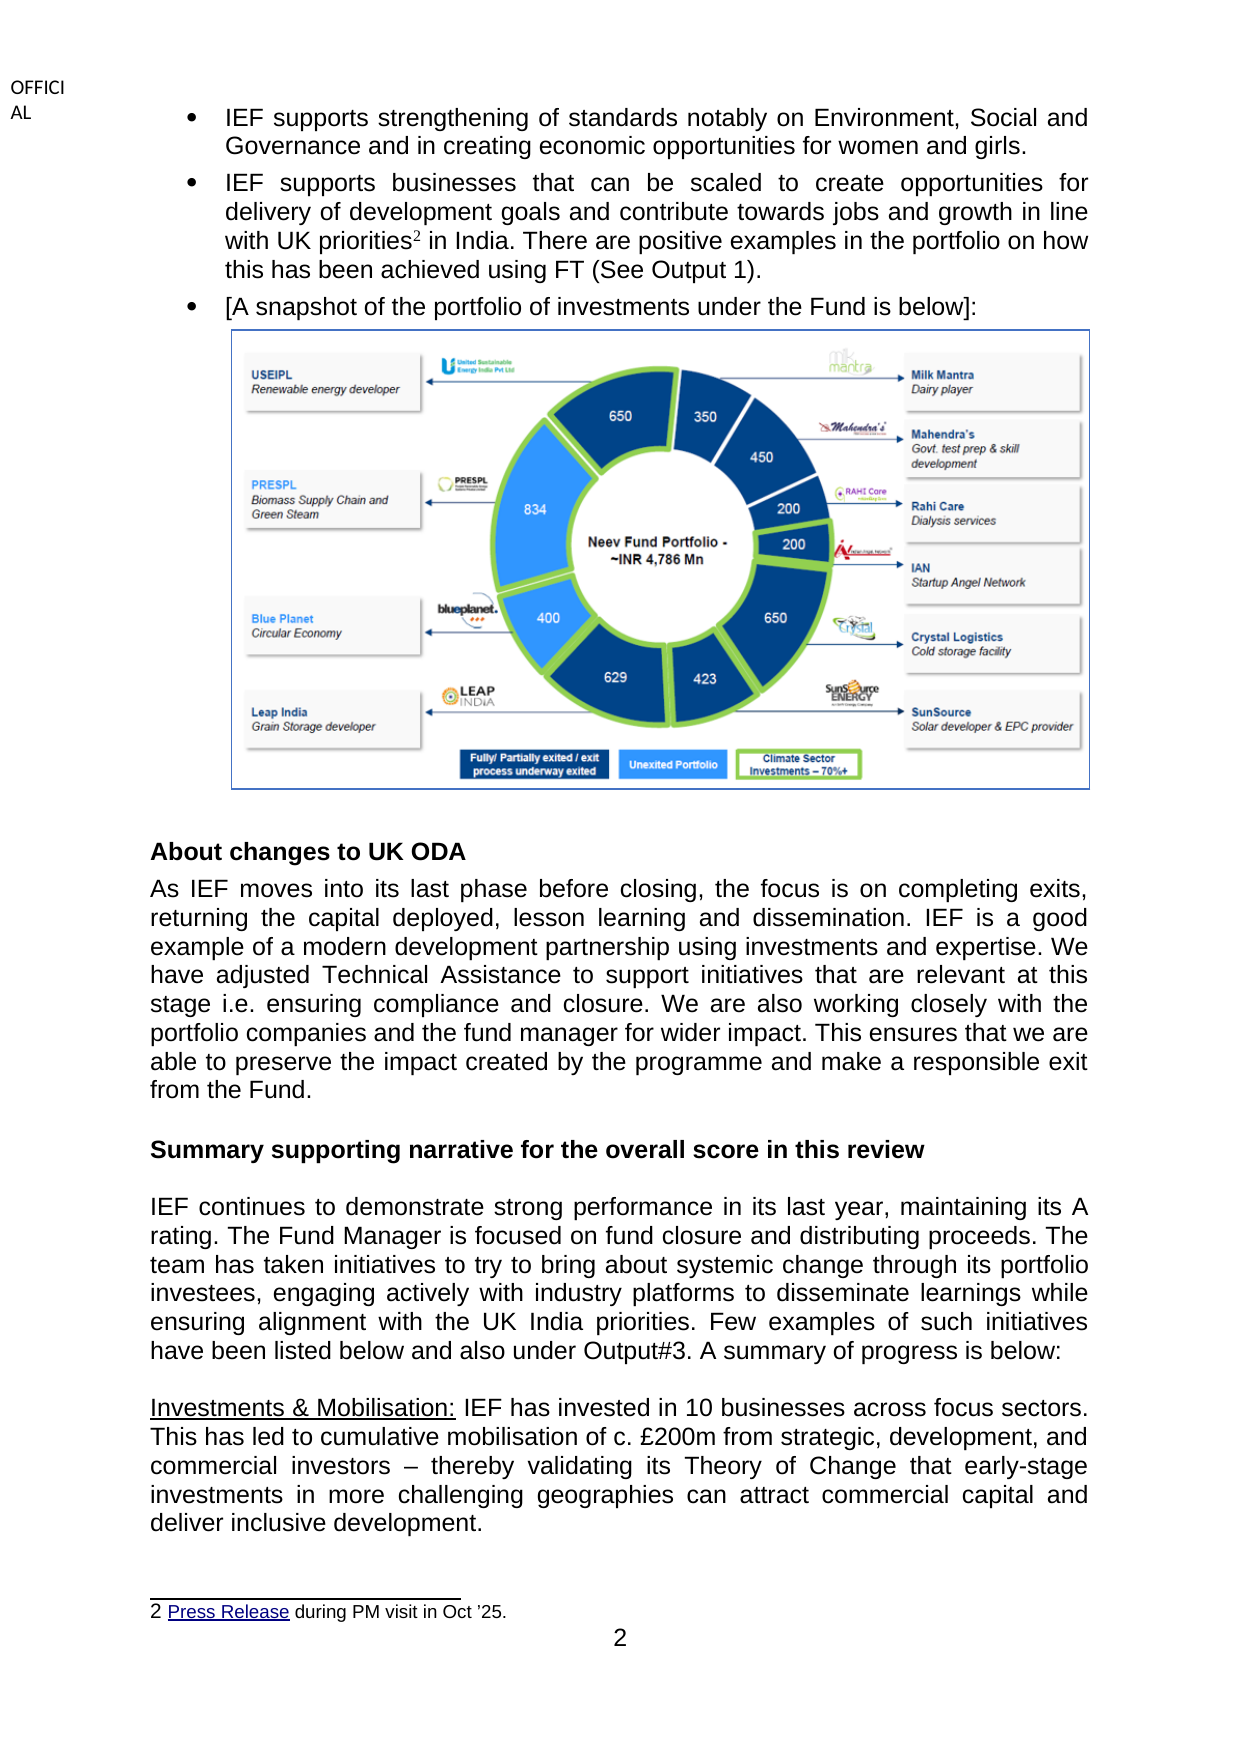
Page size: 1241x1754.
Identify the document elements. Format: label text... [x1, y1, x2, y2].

list IEF supports strengthening of standards notably on Environment, Social and Governance and in creating economic opportunities for women and girls. [187, 102, 1090, 160]
text About changes to UK ODA [150, 837, 1090, 866]
text IEF continues to demonstrate strong performance in its last year, maintaining its A rating. The Fund Manager is focused on fund closure and distributing proceeds. The team has taken initiatives to try to bring about systemic change through its portfolio investees, engaging actively with industry platforms to disseminate learnings while ensuring alignment with the UK India priorities. Few examples of such initiatives have been listed below and also under Output#3. A summary of progress is below: [150, 1192, 1090, 1364]
text Summary supporting narrative for the overall score in this review [150, 1134, 1090, 1163]
list Press Release during PM visit in Oct ’25. [150, 1599, 1090, 1623]
list IEF supports businesses that can be scaled to create opportunities for delivery of development goals and contribute towards jobs and growth in line with UK priorities in India. There are positive examples in the portfolio on how this has been achieved using FT (See Output 1). [187, 168, 1090, 284]
text Investments & Mobilisation: IEF has invested in 10 businesses across focus sectors. This has led to cumulative mobilisation of c. £200m from strategic, development, and commercial investors – thereby validating its Theory of Change that early-stage investments in more challenging geographies can attract commercial capital and deliver inclusive development. [150, 1393, 1090, 1537]
list [A snapshot of the portfolio of investments under the Fund is below]: [187, 292, 1090, 321]
text As IEF moves into its last phase before closing, the focus is on completing exits, returning the capital deployed, lesson learning and dissemination. IEF is a good example of a modern development partnership using investments and expertise. We have adjusted Technical Assistance to support initiatives that are relevant at this stage i.e. ensuring compliance and closure. We are also working closely with the portfolio companies and the fund manager for wider impact. This ensures that we are able to preserve the impact created by the programme and make a responsible exit from the Fund. [150, 874, 1090, 1104]
